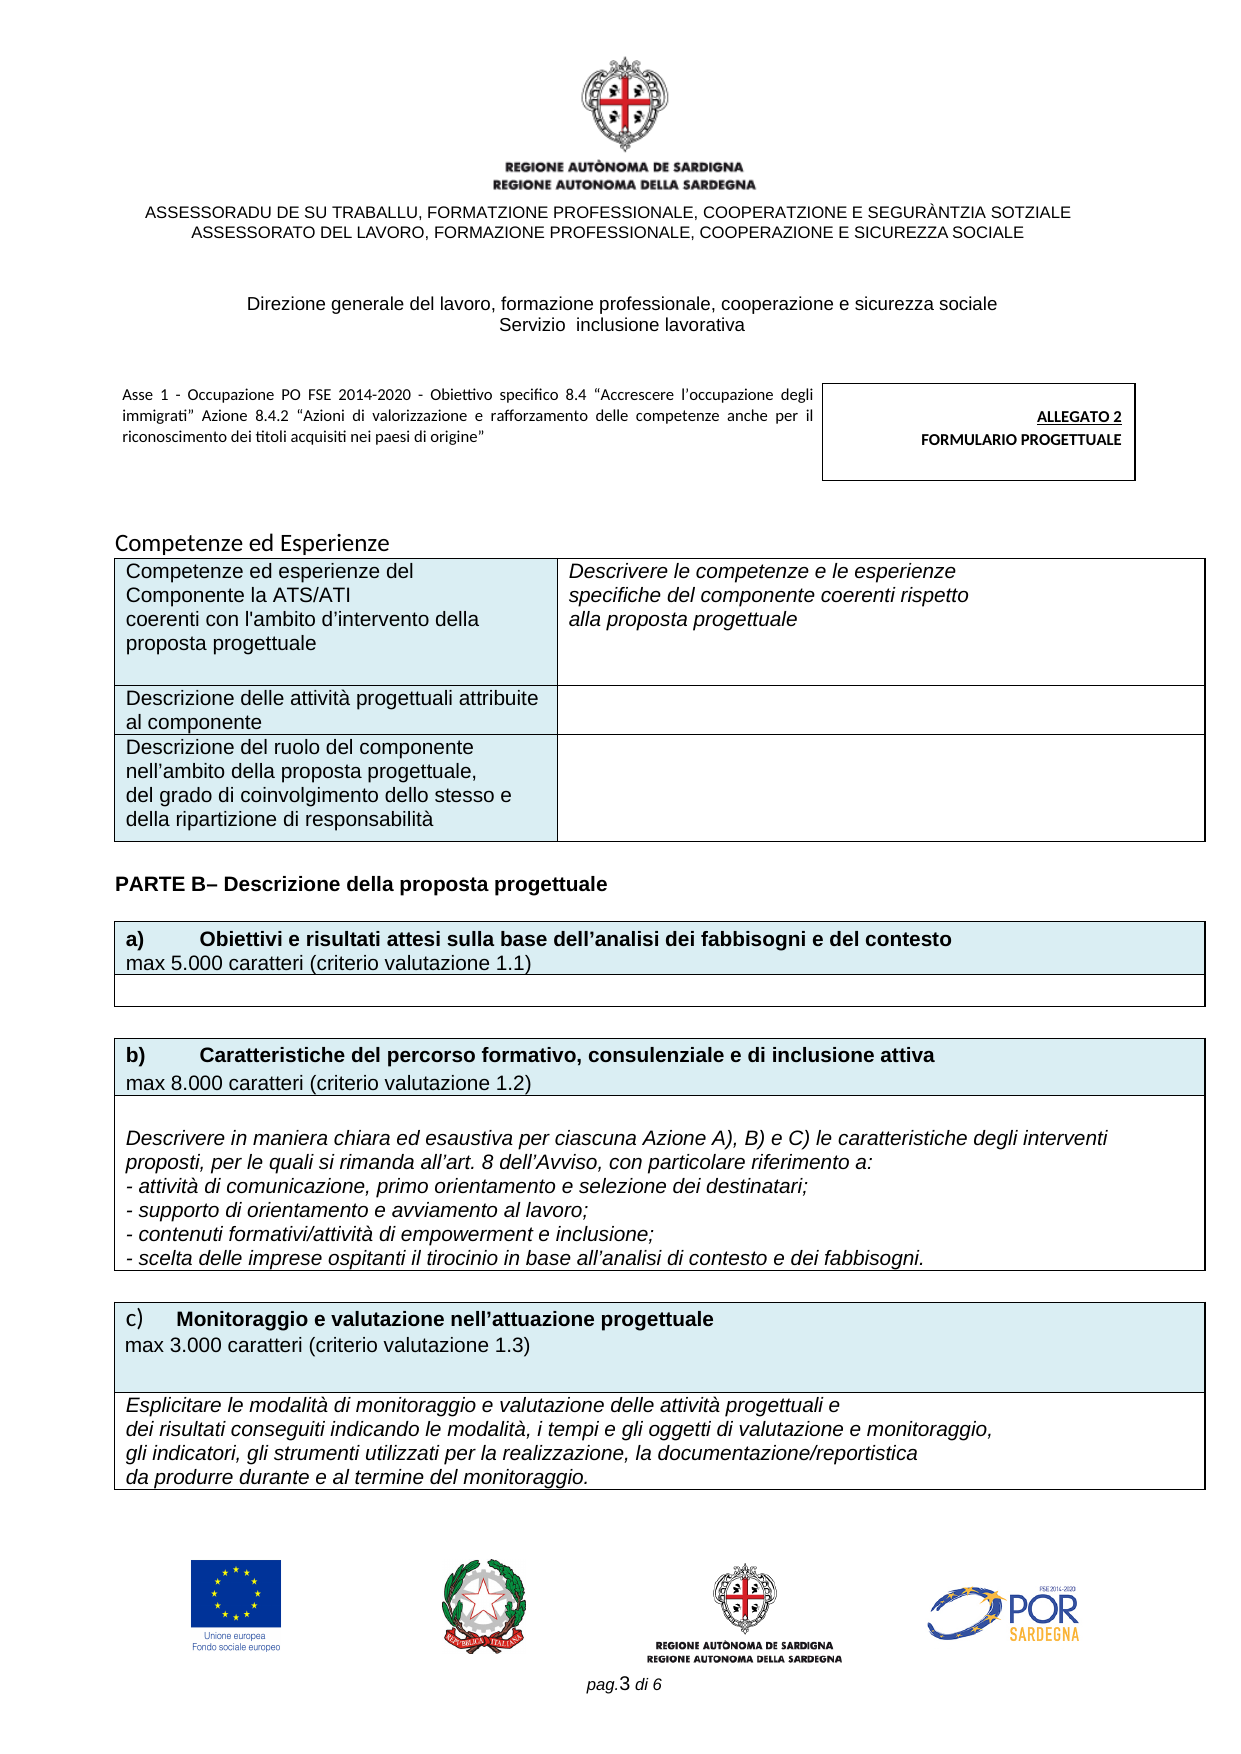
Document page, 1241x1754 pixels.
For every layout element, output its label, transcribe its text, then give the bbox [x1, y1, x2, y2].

table_header Caratteristiche del percorso formativo, consulenziale e di inclusione attiva max 8.000 caratteri (criterio valutazione 1.2) [115, 1039, 1204, 1095]
table_cell Descrizione del ruolo del componente nell’ambito della proposta progettuale, del grado di coinvolgimento dello stesso e della ripartizione di responsabilità [115, 735, 557, 841]
table_header Competenze ed esperienze del Componente la ATS/ATI coerenti con l'ambito d’intervento della proposta progettuale [115, 559, 557, 685]
text PARTE B– Descrizione della proposta progettuale [115, 872, 1240, 896]
table_cell [558, 686, 1204, 734]
table_cell [115, 975, 1204, 1006]
table_header Descrivere le competenze e le esperienze specifiche del componente coerenti rispetto alla proposta progettuale [558, 559, 1204, 685]
table_cell Esplicitare le modalità di monitoraggio e valutazione delle attività progettuali e dei risultati conseguiti indicando le modalità, i tempi e gli oggetti di valutazione e monitoraggio, gli indicatori, gli strumenti utilizzati per la realizzazione, la documentazione/reportistica da produrre durante e al termine del monitoraggio. [115, 1393, 1204, 1488]
table_cell [558, 735, 1204, 841]
table_header Monitoraggio e valutazione nell’attuazione progettuale max 3.000 caratteri (criterio valutazione 1.3) [115, 1303, 1204, 1392]
table_header Obiettivi e risultati attesi sulla base dell’analisi dei fabbisogni e del contesto max 5.000 caratteri (criterio valutazione 1.1) [115, 922, 1204, 974]
table_cell Descrivere in maniera chiara ed esaustiva per ciascuna Azione A), B) e C) le caratteristiche degli interventi proposti, per le quali si rimanda all’art. 8 dell’Avviso, con particolare riferimento a: - attività di comunicazione, primo orientamento e selezione dei destinatari; - supporto di orientamento e avviamento al lavoro; - contenuti formativi/attività di empowerment e inclusione; - scelta delle imprese ospitanti il tirocinio in base all’analisi di contesto e dei fabbisogni. [115, 1096, 1204, 1270]
text Competenze ed Esperienze [115, 527, 1240, 558]
table_cell Descrizione delle attività progettuali attribuite al componente [115, 686, 557, 734]
